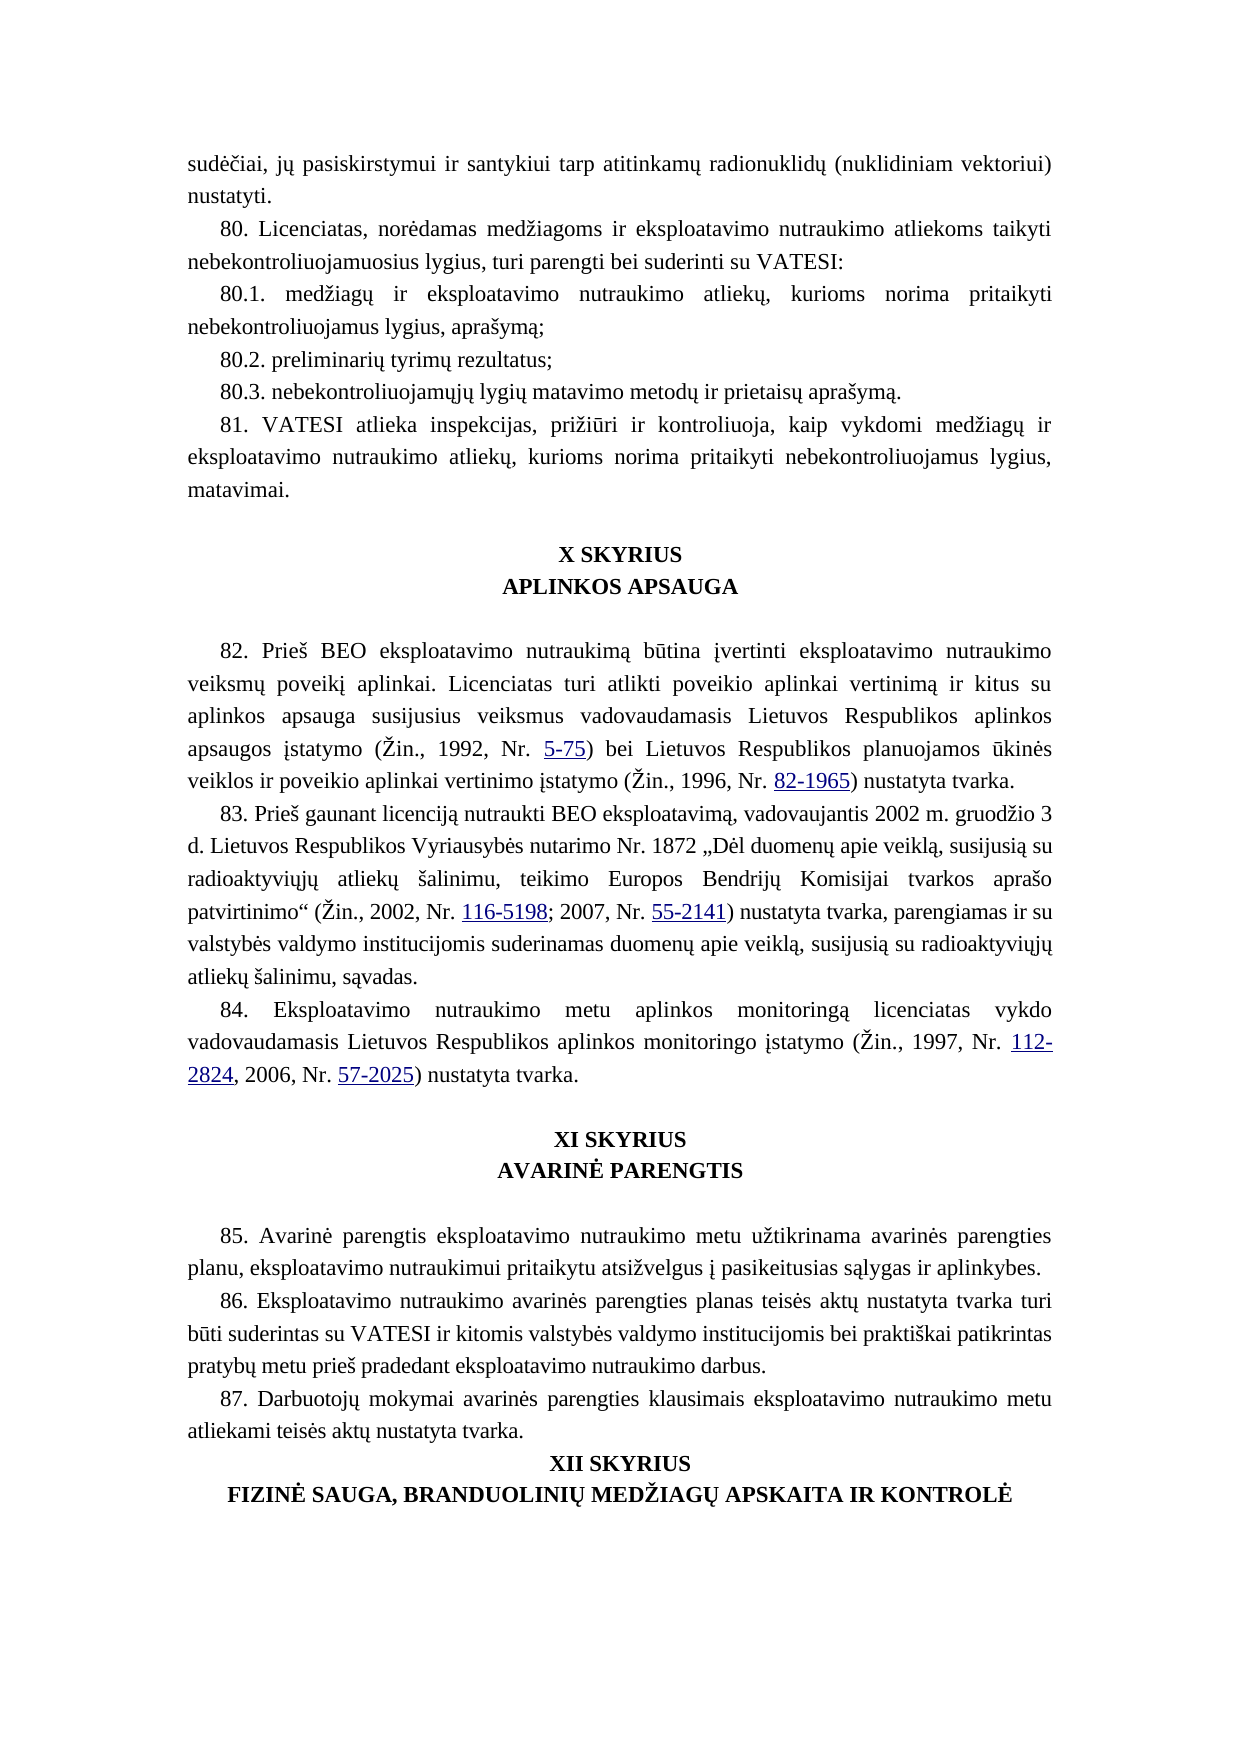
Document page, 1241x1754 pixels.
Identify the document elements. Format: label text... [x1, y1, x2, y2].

text 87. Darbuotojų mokymai avarinės parengties klausimais eksploatavimo nutraukimo metu atliekami teisės aktų nustatyta tvarka. [187, 1385, 1053, 1444]
text 84. Eksploatavimo nutraukimo metu aplinkos monitoringą licenciatas vykdo vadovaudamasis Lietuvos Respublikos aplinkos monitoringo įstatymo (Žin., 1997, Nr. 112-2824, 2006, Nr. 57-2025) nustatyta tvarka. [187, 996, 1053, 1087]
text 80. Licenciatas, norėdamas medžiagoms ir eksploatavimo nutraukimo atliekoms taikyti nebekontroliuojamuosius lygius, turi parengti bei suderinti su VATESI: [187, 215, 1053, 274]
text 86. Eksploatavimo nutraukimo avarinės parengties planas teisės aktų nustatyta tvarka turi būti suderintas su VATESI ir kitomis valstybės valdymo institucijomis bei praktiškai patikrintas pratybų metu prieš pradedant eksploatavimo nutraukimo darbus. [187, 1287, 1053, 1378]
text 80.2. preliminarių tyrimų rezultatus; [187, 346, 1053, 372]
text 82. Prieš BEO eksploatavimo nutraukimą būtina įvertinti eksploatavimo nutraukimo veiksmų poveikį aplinkai. Licenciatas turi atlikti poveikio aplinkai vertinimą ir kitus su aplinkos apsauga susijusius veiksmus vadovaudamasis Lietuvos Respublikos aplinkos apsaugos įstatymo (Žin., 1992, Nr. 5-75) bei Lietuvos Respublikos planuojamos ūkinės veiklos ir poveikio aplinkai vertinimo įstatymo (Žin., 1996, Nr. 82-1965) nustatyta tvarka. [187, 637, 1053, 794]
text 85. Avarinė parengtis eksploatavimo nutraukimo metu užtikrinama avarinės parengties planu, eksploatavimo nutraukimui pritaikytu atsižvelgus į pasikeitusias sąlygas ir aplinkybes. [187, 1222, 1053, 1281]
text sudėčiai, jų pasiskirstymui ir santykiui tarp atitinkamų radionuklidų (nuklidiniam vektoriui) nustatyti. [187, 150, 1053, 209]
text XII SKYRIUS [187, 1450, 1053, 1476]
text FIZINĖ SAUGA, BRANDUOLINIŲ MEDŽIAGŲ APSKAITA IR KONTROLĖ [187, 1482, 1053, 1508]
text XI SKYRIUS [187, 1126, 1053, 1152]
text APLINKOS APSAUGA [187, 573, 1053, 599]
text 80.3. nebekontroliuojamųjų lygių matavimo metodų ir prietaisų aprašymą. [187, 378, 1053, 404]
text 80.1. medžiagų ir eksploatavimo nutraukimo atliekų, kurioms norima pritaikyti nebekontroliuojamus lygius, aprašymą; [187, 280, 1053, 339]
text 81. VATESI atlieka inspekcijas, prižiūri ir kontroliuoja, kaip vykdomi medžiagų ir eksploatavimo nutraukimo atliekų, kurioms norima pritaikyti nebekontroliuojamus lygius, matavimai. [187, 411, 1053, 502]
text X SKYRIUS [187, 541, 1053, 568]
text AVARINĖ PARENGTIS [187, 1158, 1053, 1184]
text 83. Prieš gaunant licenciją nutraukti BEO eksploatavimą, vadovaujantis 2002 m. gruodžio 3 d. Lietuvos Respublikos Vyriausybės nutarimo Nr. 1872 „Dėl duomenų apie veiklą, susijusią su radioaktyviųjų atliekų šalinimu, teikimo Europos Bendrijų Komisijai tvarkos aprašo patvirtinimo“ (Žin., 2002, Nr. 116-5198; 2007, Nr. 55-2141) nustatyta tvarka, parengiamas ir su valstybės valdymo institucijomis suderinamas duomenų apie veiklą, susijusią su radioaktyviųjų atliekų šalinimu, sąvadas. [187, 800, 1053, 989]
